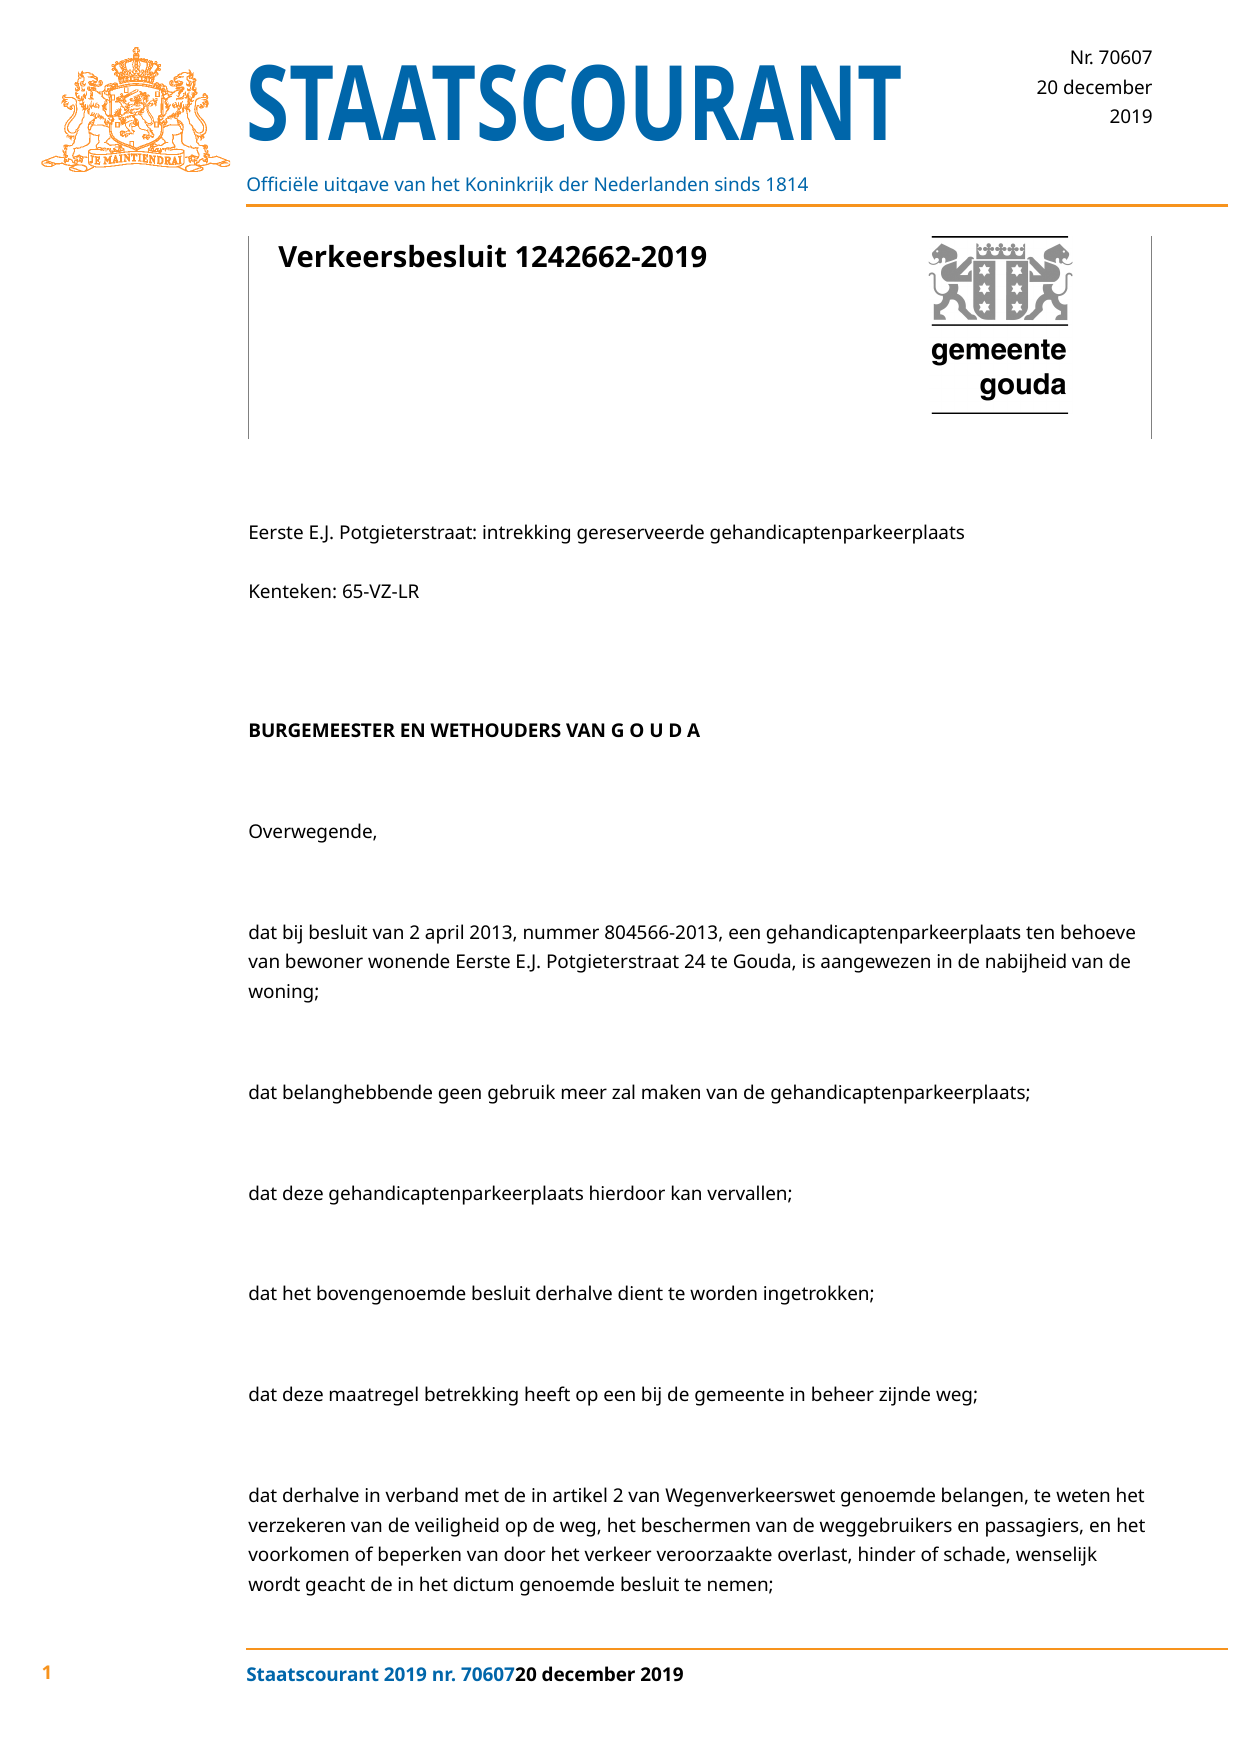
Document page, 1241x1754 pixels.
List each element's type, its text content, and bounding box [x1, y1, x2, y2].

text dat bij besluit van 2 april 2013, nummer 804566-2013, een gehandicaptenparkeerplaats ten behoeve van bewoner wonende Eerste E.J. Potgieterstraat 24 te Gouda, is aangewezen in de nabijheid van de woning; [248, 919, 1152, 1004]
picture [41, 47, 231, 172]
text dat belanghebbende geen gebruik meer zal maken van de gehandicaptenparkeerplaats; [248, 1079, 1152, 1105]
text dat deze gehandicaptenparkeerplaats hierdoor kan vervallen; [248, 1180, 1152, 1206]
picture [928, 236, 1073, 414]
table_header [1073, 236, 1151, 413]
text Overwegende, [248, 818, 1152, 844]
table_header [850, 414, 1151, 439]
table_header Verkeersbesluit 1242662-2019 [249, 236, 850, 439]
text dat het bovengenoemde besluit derhalve dient te worden ingetrokken; [248, 1281, 1152, 1306]
table_header [850, 236, 928, 413]
text BURGEMEESTER EN WETHOUDERS VAN G O U D A [248, 717, 1152, 743]
text Eerste E.J. Potgieterstraat: intrekking gereserveerde gehandicaptenparkeerplaats [248, 519, 1152, 545]
text dat deze maatregel betrekking heeft op een bij de gemeente in beheer zijnde weg; [248, 1381, 1152, 1407]
text Kenteken: 65-VZ-LR [248, 578, 1152, 604]
text dat derhalve in verband met de in artikel 2 van Wegenverkeerswet genoemde belangen, te weten het verzekeren van de veiligheid op de weg, het beschermen van de weggebruikers en passagiers, en het voorkomen of beperken van door het verkeer veroorzaakte overlast, hinder of schade, wenselijk wordt geacht de in het dictum genoemde besluit te nemen; [248, 1482, 1152, 1597]
